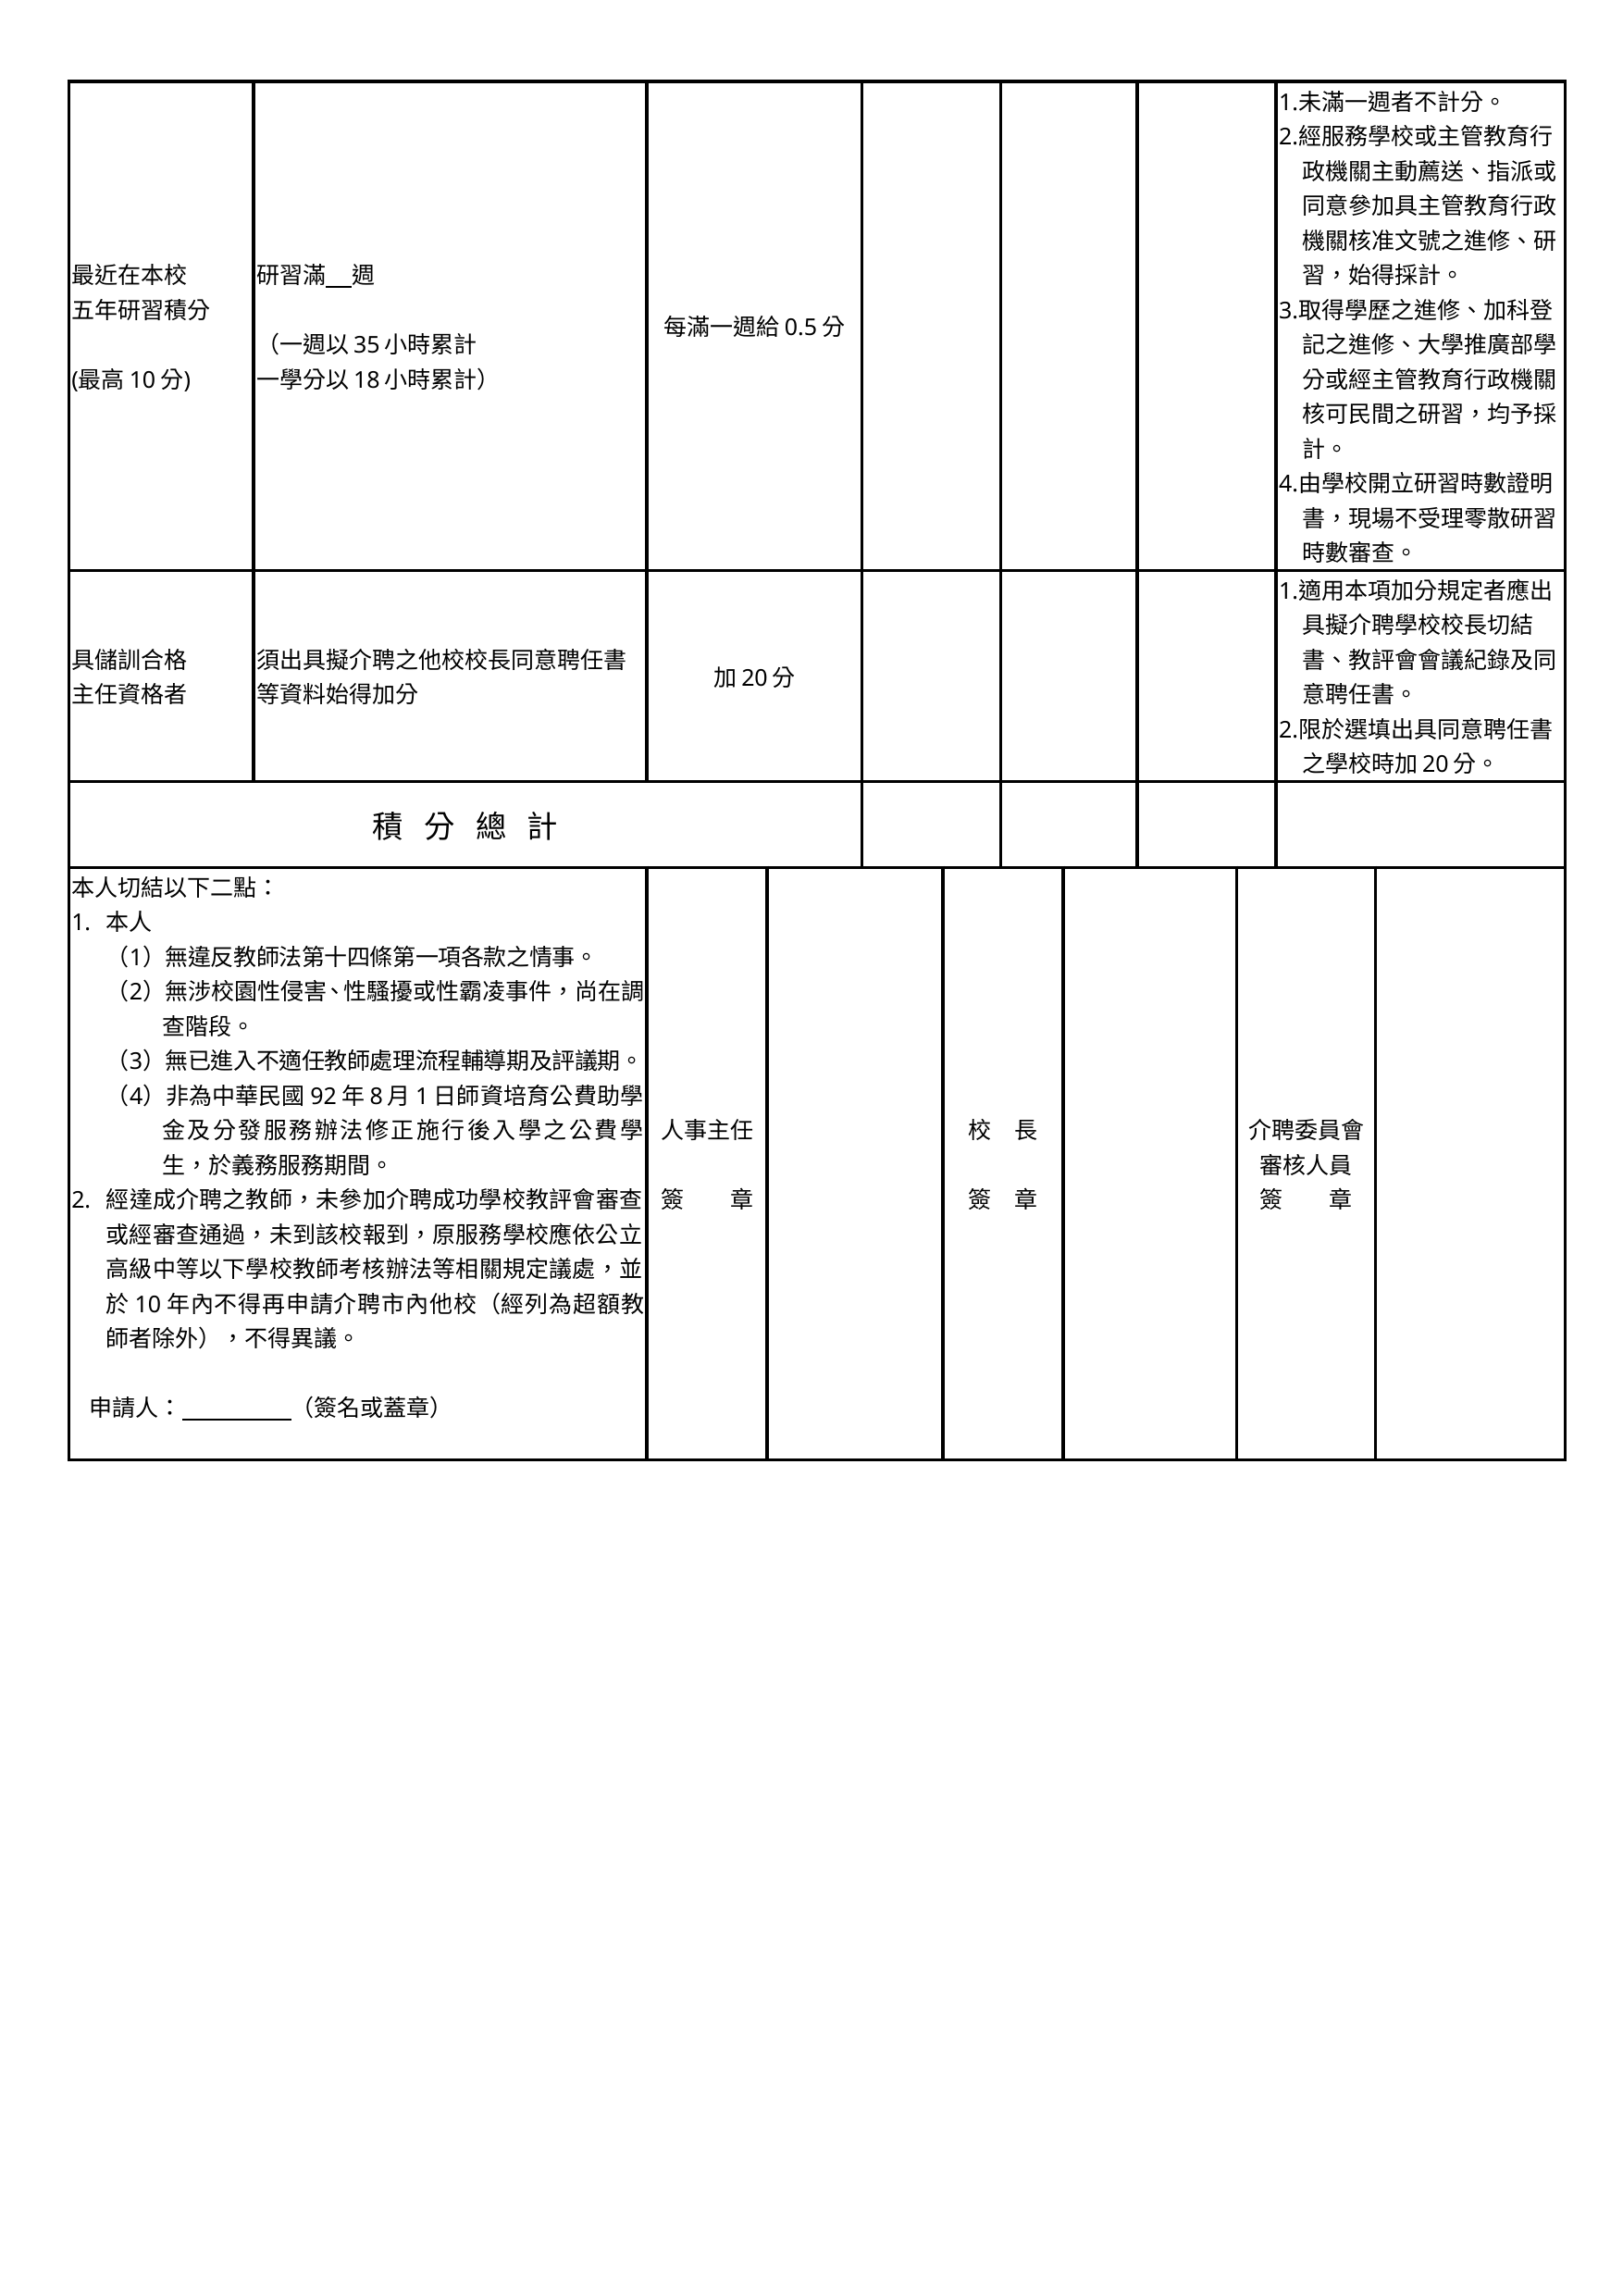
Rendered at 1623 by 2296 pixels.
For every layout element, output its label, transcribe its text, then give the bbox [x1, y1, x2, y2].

table_cell 具儲訓合格 主任資格者 [70, 572, 252, 780]
table_cell 須出具擬介聘之他校校長同意聘任書等資料始得加分 [255, 572, 645, 780]
table_cell 本人切結以下二點： 本人 （1）無違反教師法第十四條第一項各款之情事。 （2）無涉校園性侵害、性騷擾或性霸凌事件，尚在調查階段。 （3）無已進入不適任教師處理流程輔導期及評議期。 （4）非為中華民國92年8月1日師資培育公費助學金及分發服務辦法修正施行後入學之公費學生，於義務服務期間。 經達成介聘之教師，未參加介聘成功學校教評會審查或經審查通過，未到該校報到，原服務學校應依公立高級中等以下學校教師考核辦法等相關規定議處，並於10年內不得再申請介聘市內他校（經列為超額教師者除外），不得異議。 申請人： （簽名或蓋章） [70, 869, 645, 1458]
table_cell [863, 572, 999, 780]
table_cell [1278, 783, 1564, 866]
table_cell 積 分 總 計 [70, 783, 861, 866]
table_cell [863, 783, 999, 866]
table_cell [1065, 869, 1235, 1458]
table_cell [1377, 869, 1564, 1458]
table_cell 人事主任 簽 章 [649, 869, 765, 1458]
table_cell [1002, 572, 1135, 780]
table_cell 1.適用本項加分規定者應出具擬介聘學校校長切結書、教評會會議紀錄及同意聘任書。 2.限於選填出具同意聘任書之學校時加20分。 [1278, 572, 1564, 780]
table_cell [769, 869, 941, 1458]
table_cell [1139, 783, 1274, 866]
table_cell 研習滿 週 （一週以35小時累計 一學分以18小時累計） [255, 83, 645, 568]
table_cell [1139, 83, 1274, 568]
table_cell [1002, 783, 1135, 866]
table_cell 最近在本校 五年研習積分 (最高10分) [70, 83, 252, 568]
table_cell [1139, 572, 1274, 780]
table_cell 每滿一週給0.5分 [649, 83, 861, 568]
table_cell 1.未滿一週者不計分。 2.經服務學校或主管教育行政機關主動薦送、指派或同意參加具主管教育行政機關核准文號之進修、研習，始得採計。 3.取得學歷之進修、加科登記之進修、大學推廣部學分或經主管教育行政機關核可民間之研習，均予採計。 4.由學校開立研習時數證明書，現場不受理零散研習時數審查。 [1278, 83, 1564, 568]
table_cell [863, 83, 999, 568]
table_cell 介聘委員會 審核人員 簽 章 [1238, 869, 1374, 1458]
table_cell [1002, 83, 1135, 568]
table_cell 校 長 簽 章 [945, 869, 1061, 1458]
table_cell 加20分 [649, 572, 861, 780]
